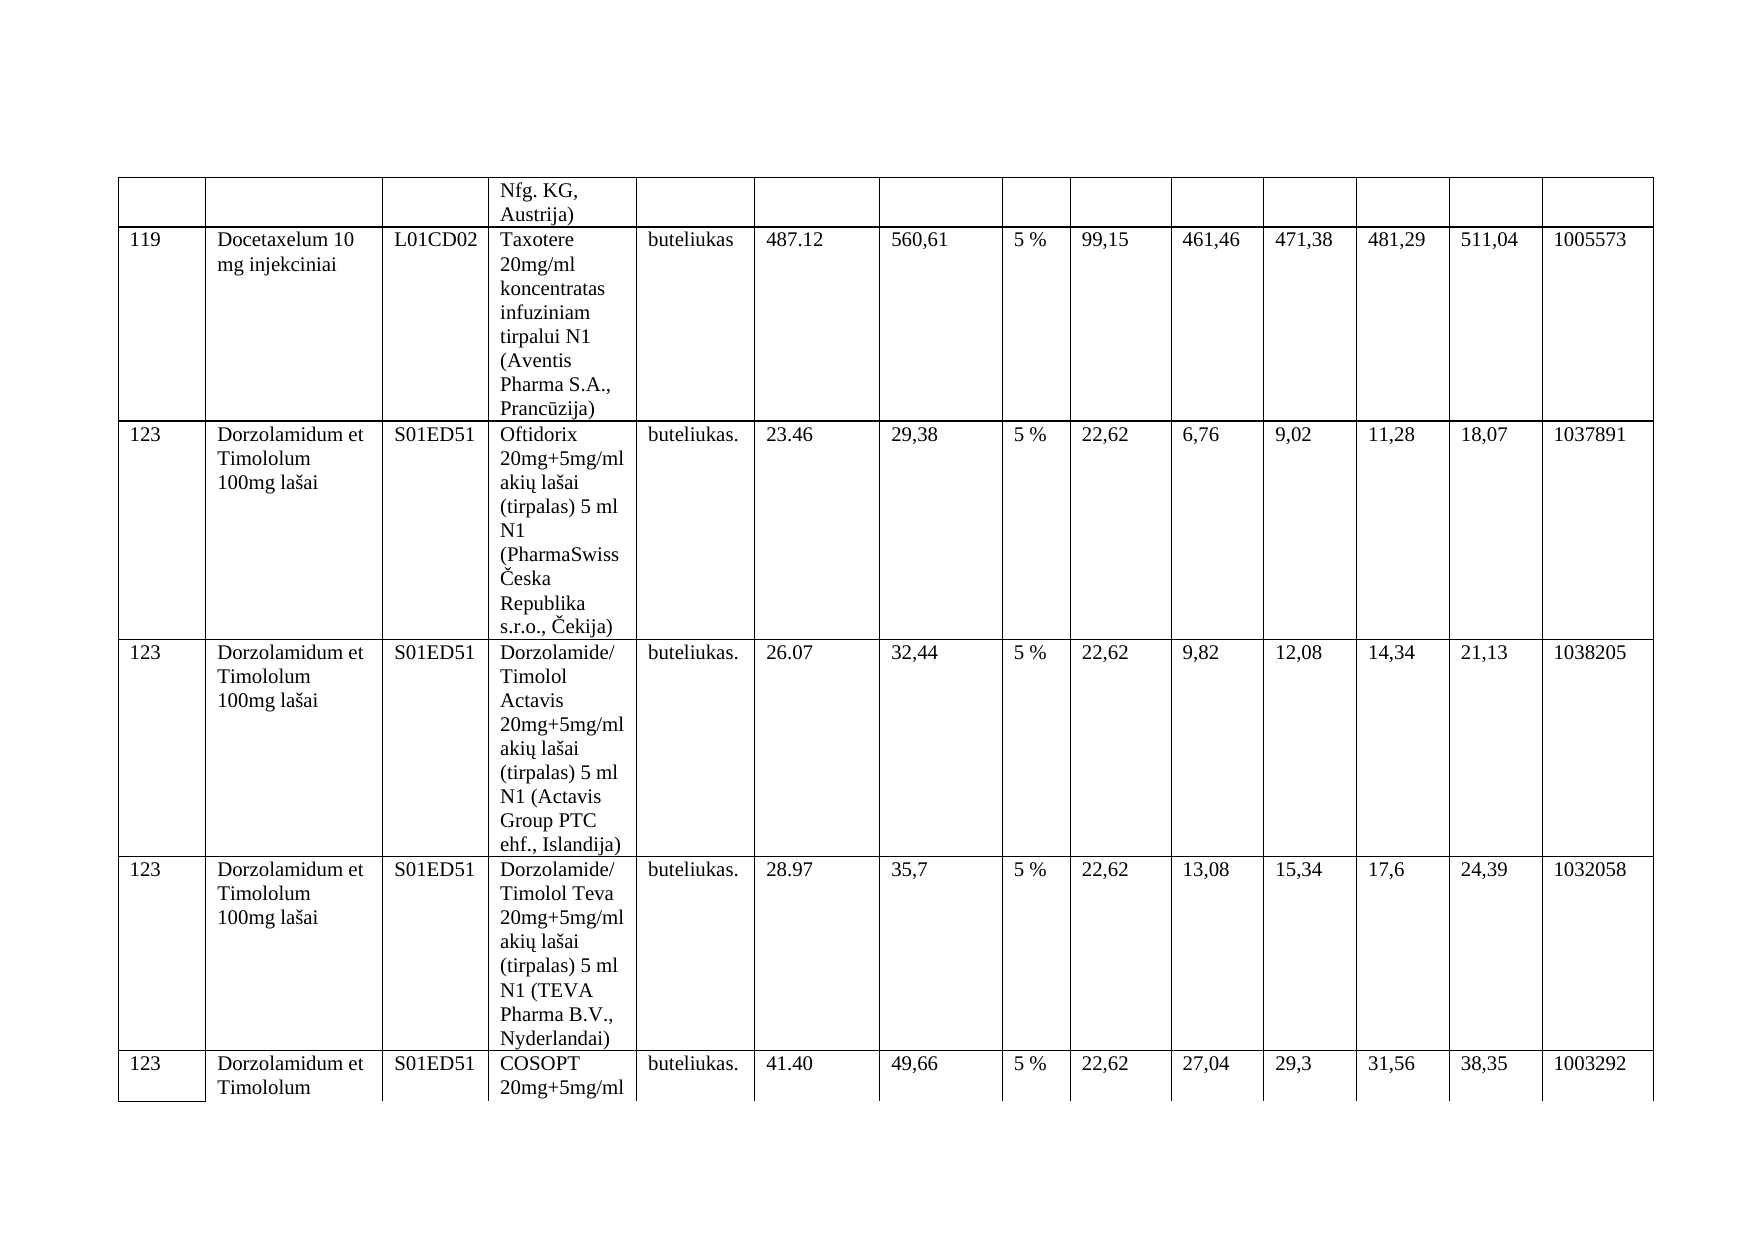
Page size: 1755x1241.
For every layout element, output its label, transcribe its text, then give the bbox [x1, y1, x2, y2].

table_cell 461,46 [1172, 228, 1263, 420]
table_cell 9,82 [1172, 640, 1263, 856]
table_cell 35,7 [880, 857, 1002, 1050]
table_cell 481,29 [1357, 228, 1449, 420]
table_cell 1032058 [1543, 857, 1653, 1050]
table_cell 24,39 [1450, 857, 1542, 1050]
table_cell 23.46 [755, 422, 879, 638]
table_cell 5 % [1003, 228, 1070, 420]
table_cell Dorzolamidum et Timololum 100mg lašai [206, 422, 382, 638]
table_cell 22,62 [1071, 640, 1171, 856]
table_cell buteliukas. [637, 1051, 754, 1101]
table_cell buteliukas. [637, 640, 754, 856]
table_cell 471,38 [1264, 228, 1356, 420]
table_cell Dorzolamide/Timolol Teva 20mg+5mg/ml akių lašai (tirpalas) 5 ml N1 (TEVA Pharma B.V., Nyderlandai) [489, 857, 636, 1050]
table_cell 487.12 [755, 228, 879, 420]
table_cell 5 % [1003, 422, 1070, 638]
table_cell 21,13 [1450, 640, 1542, 856]
table_cell [1172, 178, 1263, 226]
table_cell Dorzolamidum et Timololum [206, 1051, 382, 1101]
table_cell S01ED51 [383, 422, 488, 638]
table_cell 560,61 [880, 228, 1002, 420]
table_cell buteliukas [637, 228, 754, 420]
table_cell S01ED51 [383, 857, 488, 1050]
table_cell 14,34 [1357, 640, 1449, 856]
table_cell 1005573 [1543, 228, 1653, 420]
table_cell 26.07 [755, 640, 879, 856]
table_cell L01CD02 [383, 228, 488, 420]
table_cell [755, 178, 879, 226]
table_cell Dorzolamide/Timolol Actavis 20mg+5mg/ml akių lašai (tirpalas) 5 ml N1 (Actavis Group PTC ehf., Islandija) [489, 640, 636, 856]
table_cell 5 % [1003, 857, 1070, 1050]
table_cell 17,6 [1357, 857, 1449, 1050]
table_cell 1003292 [1543, 1051, 1653, 1101]
table_cell 22,62 [1071, 422, 1171, 638]
table_cell [880, 178, 1002, 226]
table_cell 12,08 [1264, 640, 1356, 856]
table_cell 22,62 [1071, 1051, 1171, 1101]
table_cell 41.40 [755, 1051, 879, 1101]
table_cell 28.97 [755, 857, 879, 1050]
table_cell [637, 178, 754, 226]
table_cell 123 [119, 1051, 205, 1101]
table_cell buteliukas. [637, 857, 754, 1050]
table_cell 22,62 [1071, 857, 1171, 1050]
table_cell [119, 178, 205, 226]
table_cell 5 % [1003, 640, 1070, 856]
table_cell 5 % [1003, 1051, 1070, 1101]
table_cell S01ED51 [383, 1051, 488, 1101]
table_cell [1450, 178, 1542, 226]
table_cell S01ED51 [383, 640, 488, 856]
table_cell 123 [119, 857, 205, 1050]
table_cell 49,66 [880, 1051, 1002, 1101]
table_cell 27,04 [1172, 1051, 1263, 1101]
table_cell 32,44 [880, 640, 1002, 856]
table_cell COSOPT 20mg+5mg/ml [489, 1051, 636, 1101]
table_cell 511,04 [1450, 228, 1542, 420]
table_cell buteliukas. [637, 422, 754, 638]
table_cell 1037891 [1543, 422, 1653, 638]
table_cell 123 [119, 422, 205, 638]
table_cell 9,02 [1264, 422, 1356, 638]
table_cell Oftidorix 20mg+5mg/ml akių lašai (tirpalas) 5 ml N1 (PharmaSwiss Česka Republika s.r.o., Čekija) [489, 422, 636, 638]
table_cell [206, 178, 382, 226]
table_cell 15,34 [1264, 857, 1356, 1050]
table_cell 38,35 [1450, 1051, 1542, 1101]
table_cell 6,76 [1172, 422, 1263, 638]
table_cell [1264, 178, 1356, 226]
table_cell 1038205 [1543, 640, 1653, 856]
table_cell [1003, 178, 1070, 226]
table_cell 31,56 [1357, 1051, 1449, 1101]
table_cell 18,07 [1450, 422, 1542, 638]
table_cell [1543, 178, 1653, 226]
table_cell 29,3 [1264, 1051, 1356, 1101]
table_cell 123 [119, 640, 205, 856]
table_cell 29,38 [880, 422, 1002, 638]
table_cell 119 [119, 228, 205, 420]
table_cell Dorzolamidum et Timololum 100mg lašai [206, 640, 382, 856]
table_cell Nfg. KG, Austrija) [489, 178, 636, 226]
table_cell 11,28 [1357, 422, 1449, 638]
table_cell [383, 178, 488, 226]
table_cell Docetaxelum 10 mg injekciniai [206, 228, 382, 420]
table_cell [1357, 178, 1449, 226]
table_cell 13,08 [1172, 857, 1263, 1050]
table_cell Dorzolamidum et Timololum 100mg lašai [206, 857, 382, 1050]
table_cell 99,15 [1071, 228, 1171, 420]
table_cell [1071, 178, 1171, 226]
table_cell Taxotere 20mg/ml koncentratas infuziniam tirpalui N1 (Aventis Pharma S.A., Prancūzija) [489, 228, 636, 420]
